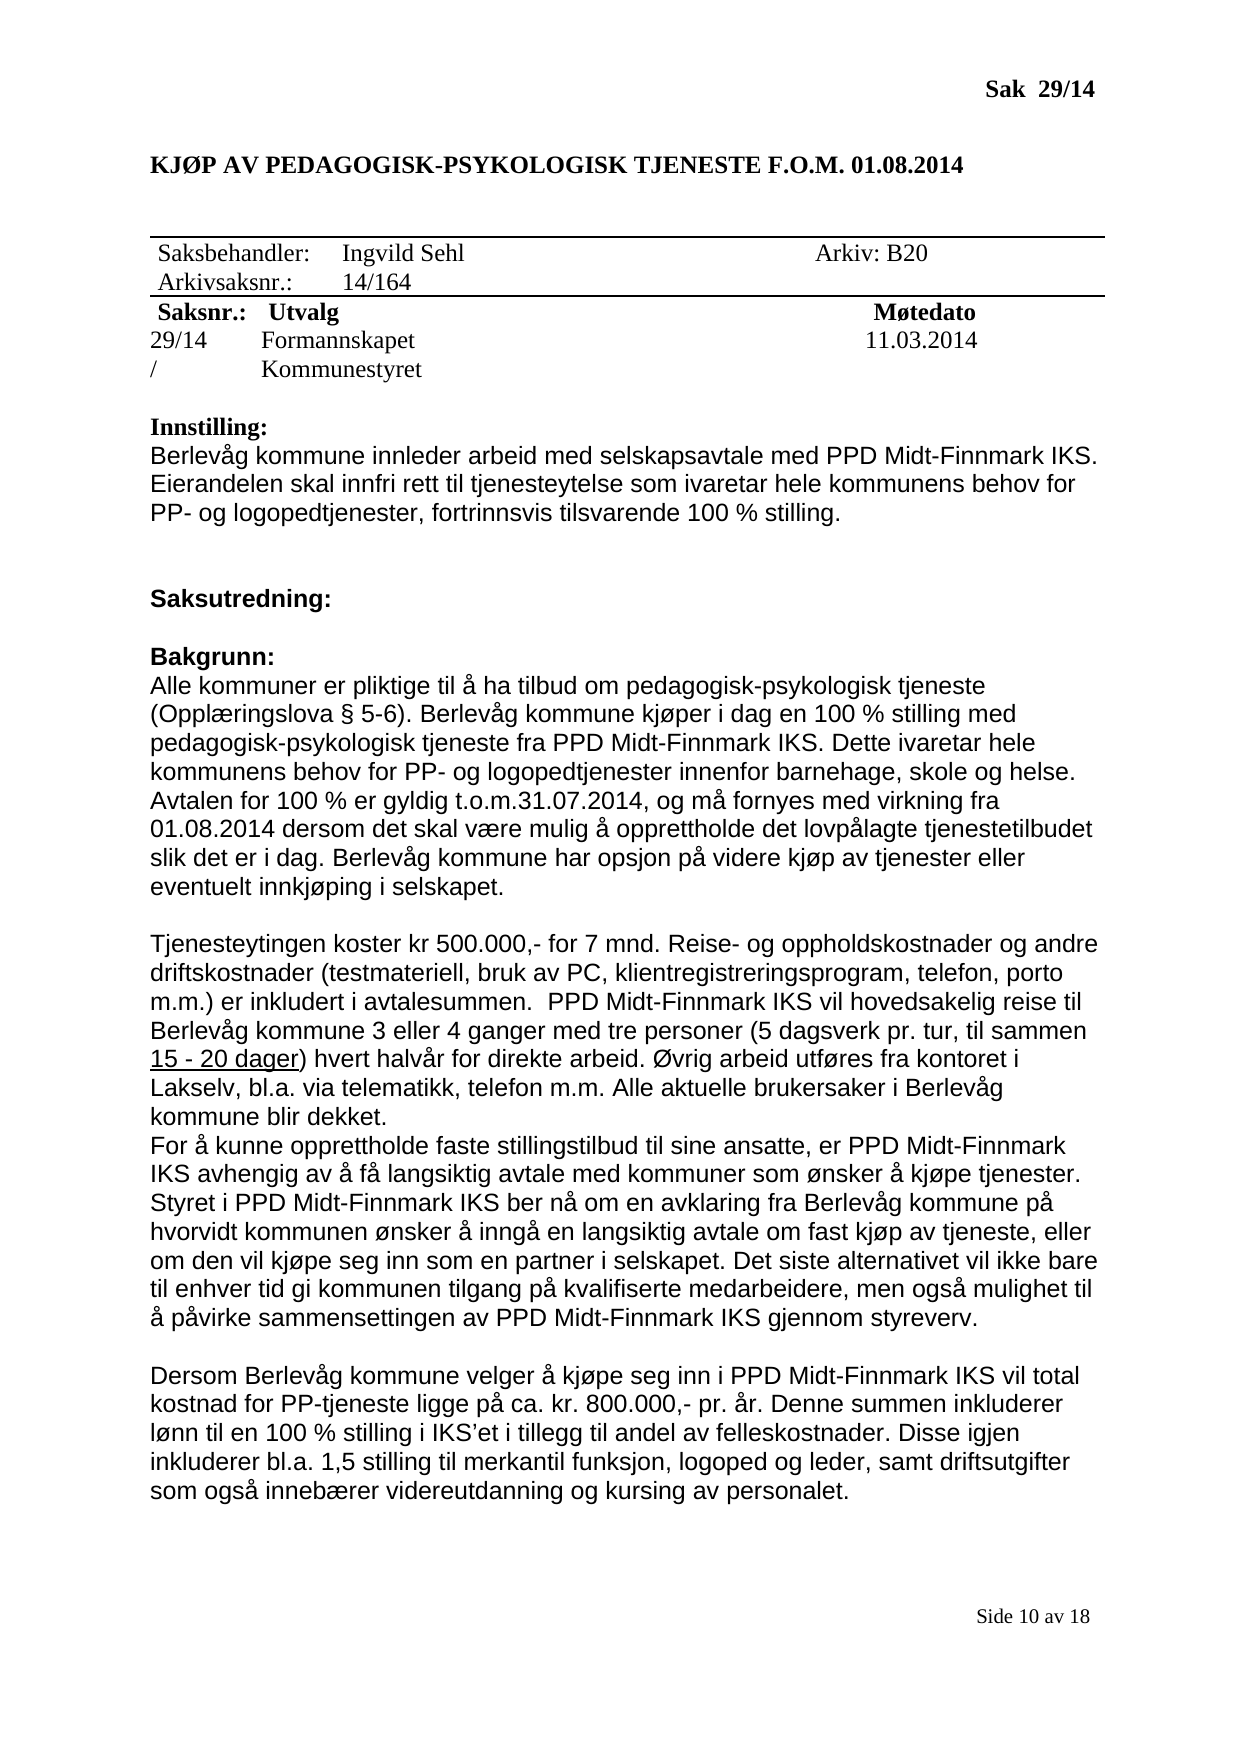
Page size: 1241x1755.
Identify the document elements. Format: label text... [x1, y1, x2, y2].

table_cell [1105, 267, 1115, 295]
table_header Ingvild Sehl [335, 238, 807, 267]
text For å kunne opprettholde faste stillingstilbud til sine ansatte, er PPD Midt-Finnmark IKS avhengig av å få langsiktig avtale med kommuner som ønsker å kjøpe tjenester. Styret i PPD Midt-Finnmark IKS ber nå om en avklaring fra Berlevåg kommune på hvorvidt kommunen ønsker å inngå en langsiktig avtale om fast kjøp av tjeneste, eller om den vil kjøpe seg inn som en partner i selskapet. Det siste alternativet vil ikke bare til enhver tid gi kommunen tilgang på kvalifiserte medarbeidere, men også mulighet til å påvirke sammensettingen av PPD Midt-Finnmark IKS gjennom styreverv. [150, 1131, 1100, 1332]
table_cell [576, 267, 807, 295]
text Saksutredning: [150, 584, 1100, 613]
text Dersom Berlevåg kommune velger å kjøpe seg inn i PPD Midt-Finnmark IKS vil total kostnad for PP-tjeneste ligge på ca. kr. 800.000,- pr. år. Denne summen inkluderer lønn til en 100 % stilling i IKS’et i tillegg til andel av felleskostnader. Disse igjen inkluderer bl.a. 1,5 stilling til merkantil funksjon, logoped og leder, samt driftsutgifter som også innebærer videreutdanning og kursing av personalet. [150, 1361, 1100, 1504]
table_cell 14/164 [335, 267, 576, 295]
text Bakgrunn: [150, 642, 1100, 671]
text Tjenesteytingen koster kr 500.000,- for 7 mnd. Reise- og oppholdskostnader og andre driftskostnader (testmateriell, bruk av PC, klientregistreringsprogram, telefon, porto m.m.) er inkludert i avtalesummen. PPD Midt-Finnmark IKS vil hovedsakelig reise til Berlevåg kommune 3 eller 4 ganger med tre personer (5 dagsverk pr. tur, til sammen 15 - 20 dager) hvert halvår for direkte arbeid. Øvrig arbeid utføres fra kontoret i Lakselv, bl.a. via telematikk, telefon m.m. Alle aktuelle brukersaker i Berlevåg kommune blir dekket. [150, 929, 1100, 1131]
text Berlevåg kommune innleder arbeid med selskapsavtale med PPD Midt-Finnmark IKS. Eierandelen skal innfri rett til tjenesteytelse som ivaretar hele kommunens behov for PP- og logopedtjenester, fortrinnsvis tilsvarende 100 % stilling. [150, 441, 1100, 527]
text Innstilling: [150, 412, 1100, 441]
table_cell Arkivsaksnr.: [150, 267, 334, 295]
table_cell Utvalg [261, 297, 866, 326]
table_cell Saksnr.: [150, 297, 261, 326]
table_cell Møtedato [866, 295, 1115, 326]
text / Kommunestyret [150, 354, 1100, 383]
text Alle kommuner er pliktige til å ha tilbud om pedagogisk-psykologisk tjeneste (Opplæringslova § 5-6). Berlevåg kommune kjøper i dag en 100 % stilling med pedagogisk-psykologisk tjeneste fra PPD Midt-Finnmark IKS. Dette ivaretar hele kommunens behov for PP- og logopedtjenester innenfor barnehage, skole og helse. Avtalen for 100 % er gyldig t.o.m.31.07.2014, og må fornyes med virkning fra 01.08.2014 dersom det skal være mulig å opprettholde det lovpålagte tjenestetilbudet slik det er i dag. Berlevåg kommune har opsjon på videre kjøp av tjenester eller eventuelt innkjøping i selskapet. [150, 671, 1100, 901]
text 29/14 Formannskapet 11.03.2014 [150, 326, 1100, 354]
text KJØP AV PEDAGOGISK-PSYKOLOGISK TJENESTE F.O.M. 01.08.2014 [150, 150, 1100, 179]
table_cell [808, 267, 1104, 295]
table_header [1105, 236, 1115, 267]
table_header Saksbehandler: [150, 238, 334, 267]
table_header Arkiv: B20 [808, 238, 1104, 267]
